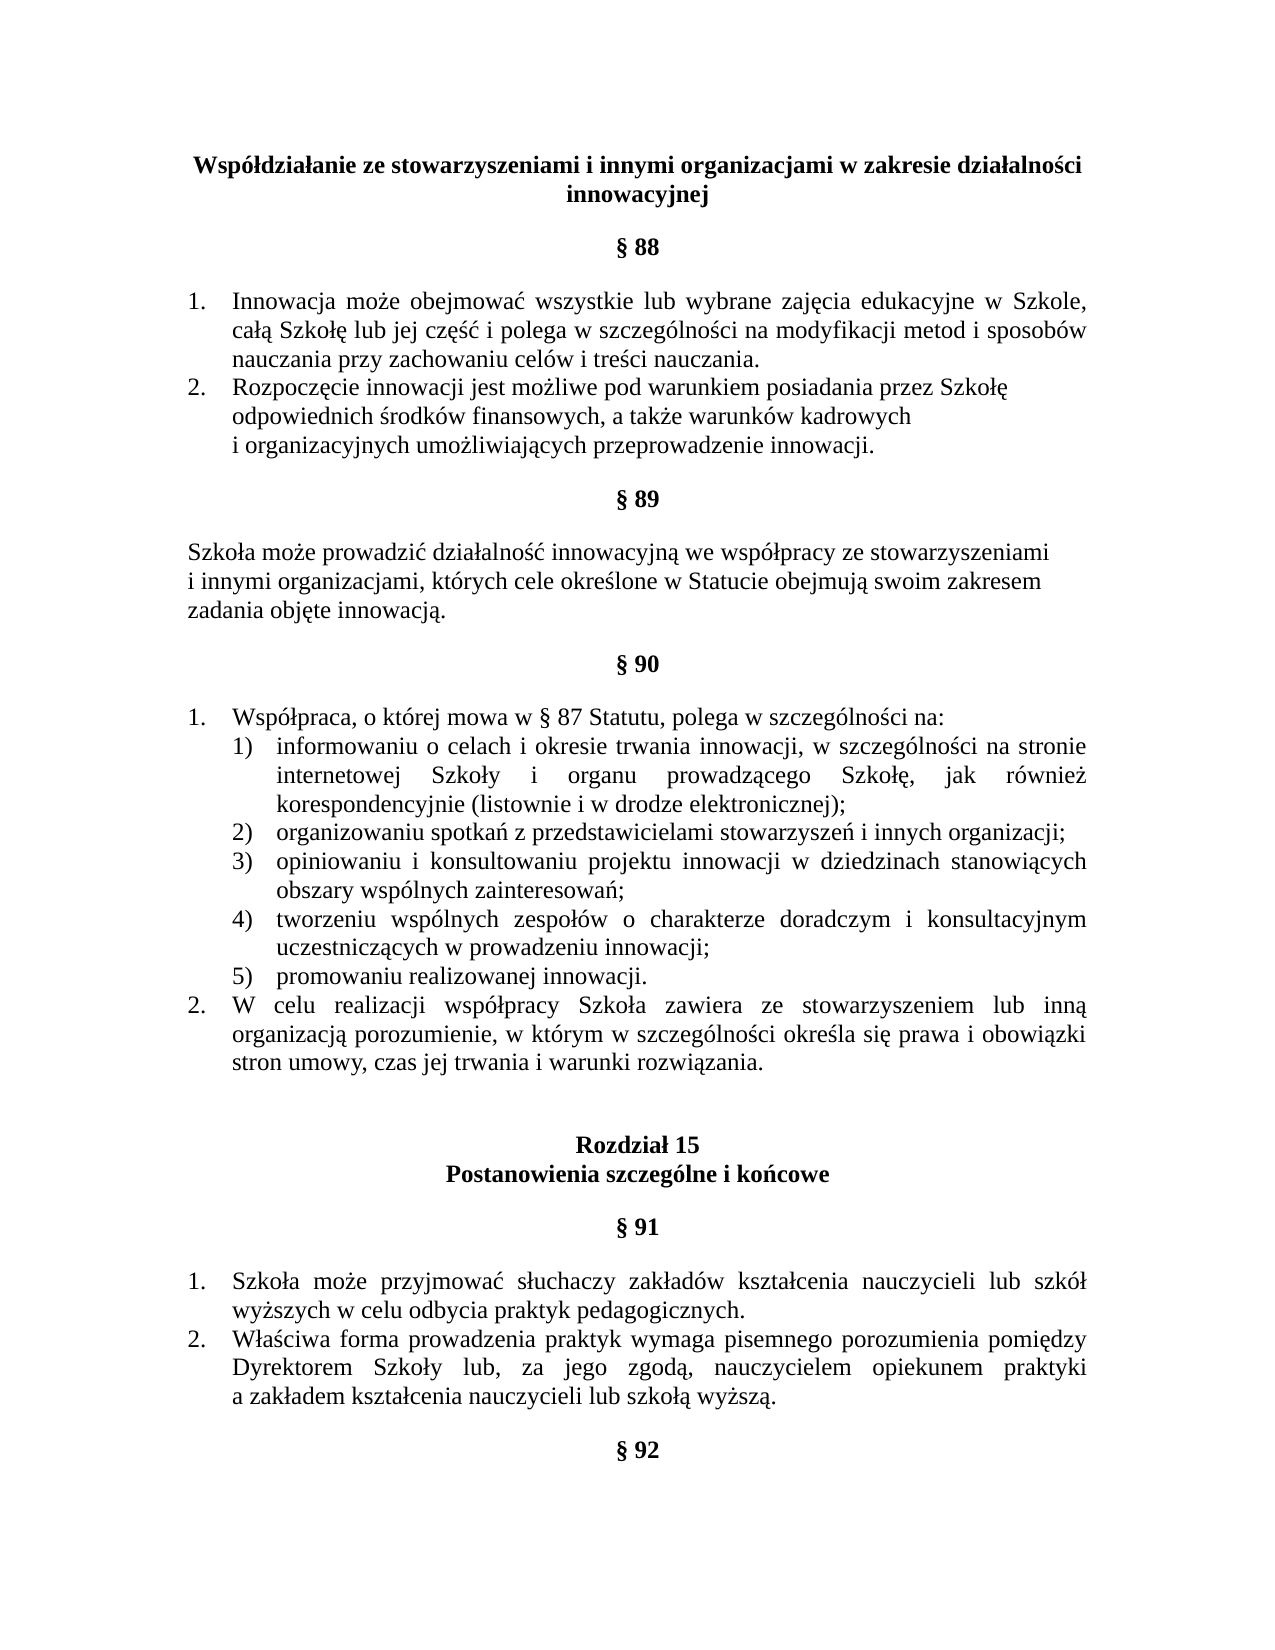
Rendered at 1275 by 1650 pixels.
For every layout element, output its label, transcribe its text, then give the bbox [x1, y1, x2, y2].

text 2. Właściwa forma prowadzenia praktyk wymaga pisemnego porozumienia pomiędzy Dyrektorem Szkoły lub, za jego zgodą, nauczycielem opiekunem praktyki a zakładem kształcenia nauczycieli lub szkołą wyższą. [187, 1324, 1087, 1410]
text § 88 [187, 232, 1087, 261]
text 1. Szkoła może przyjmować słuchaczy zakładów kształcenia nauczycieli lub szkół wyższych w celu odbycia praktyk pedagogicznych. [187, 1266, 1087, 1324]
text § 92 [187, 1435, 1087, 1464]
text 2) organizowaniu spotkań z przedstawicielami stowarzyszeń i innych organizacji; [232, 817, 1087, 846]
text 2. Rozpoczęcie innowacji jest możliwe pod warunkiem posiadania przez Szkołę odpowiednich środków finansowych, a także warunków kadrowych i organizacyjnych umożliwiających przeprowadzenie innowacji. [187, 372, 1087, 459]
text 4) tworzeniu wspólnych zespołów o charakterze doradczym i konsultacyjnym uczestniczących w prowadzeniu innowacji; [232, 904, 1087, 961]
text § 89 [187, 484, 1087, 512]
text § 90 [187, 649, 1087, 677]
text Współdziałanie ze stowarzyszeniami i innymi organizacjami w zakresie działalności innowacyjnej [187, 150, 1087, 207]
text Szkoła może prowadzić działalność innowacyjną we współpracy ze stowarzyszeniami i innymi organizacjami, których cele określone w Statucie obejmują swoim zakresem zadania objęte innowacją. [187, 537, 1087, 624]
text 2. W celu realizacji współpracy Szkoła zawiera ze stowarzyszeniem lub inną organizacją porozumienie, w którym w szczególności określa się prawa i obowiązki stron umowy, czas jej trwania i warunki rozwiązania. [187, 990, 1087, 1076]
text § 91 [187, 1212, 1087, 1241]
text 3) opiniowaniu i konsultowaniu projektu innowacji w dziedzinach stanowiących obszary wspólnych zainteresowań; [232, 846, 1087, 904]
text 5) promowaniu realizowanej innowacji. [232, 961, 1087, 990]
text 1. Współpraca, o której mowa w § 87 Statutu, polega w szczególności na: [187, 702, 1087, 731]
text 1) informowaniu o celach i okresie trwania innowacji, w szczególności na stronie internetowej Szkoły i organu prowadzącego Szkołę, jak również korespondencyjnie (listownie i w drodze elektronicznej); [232, 731, 1087, 817]
text Postanowienia szczególne i końcowe [187, 1159, 1087, 1187]
text Rozdział 15 [187, 1130, 1087, 1159]
text 1. Innowacja może obejmować wszystkie lub wybrane zajęcia edukacyjne w Szkole, całą Szkołę lub jej część i polega w szczególności na modyfikacji metod i sposobów nauczania przy zachowaniu celów i treści nauczania. [187, 286, 1087, 372]
